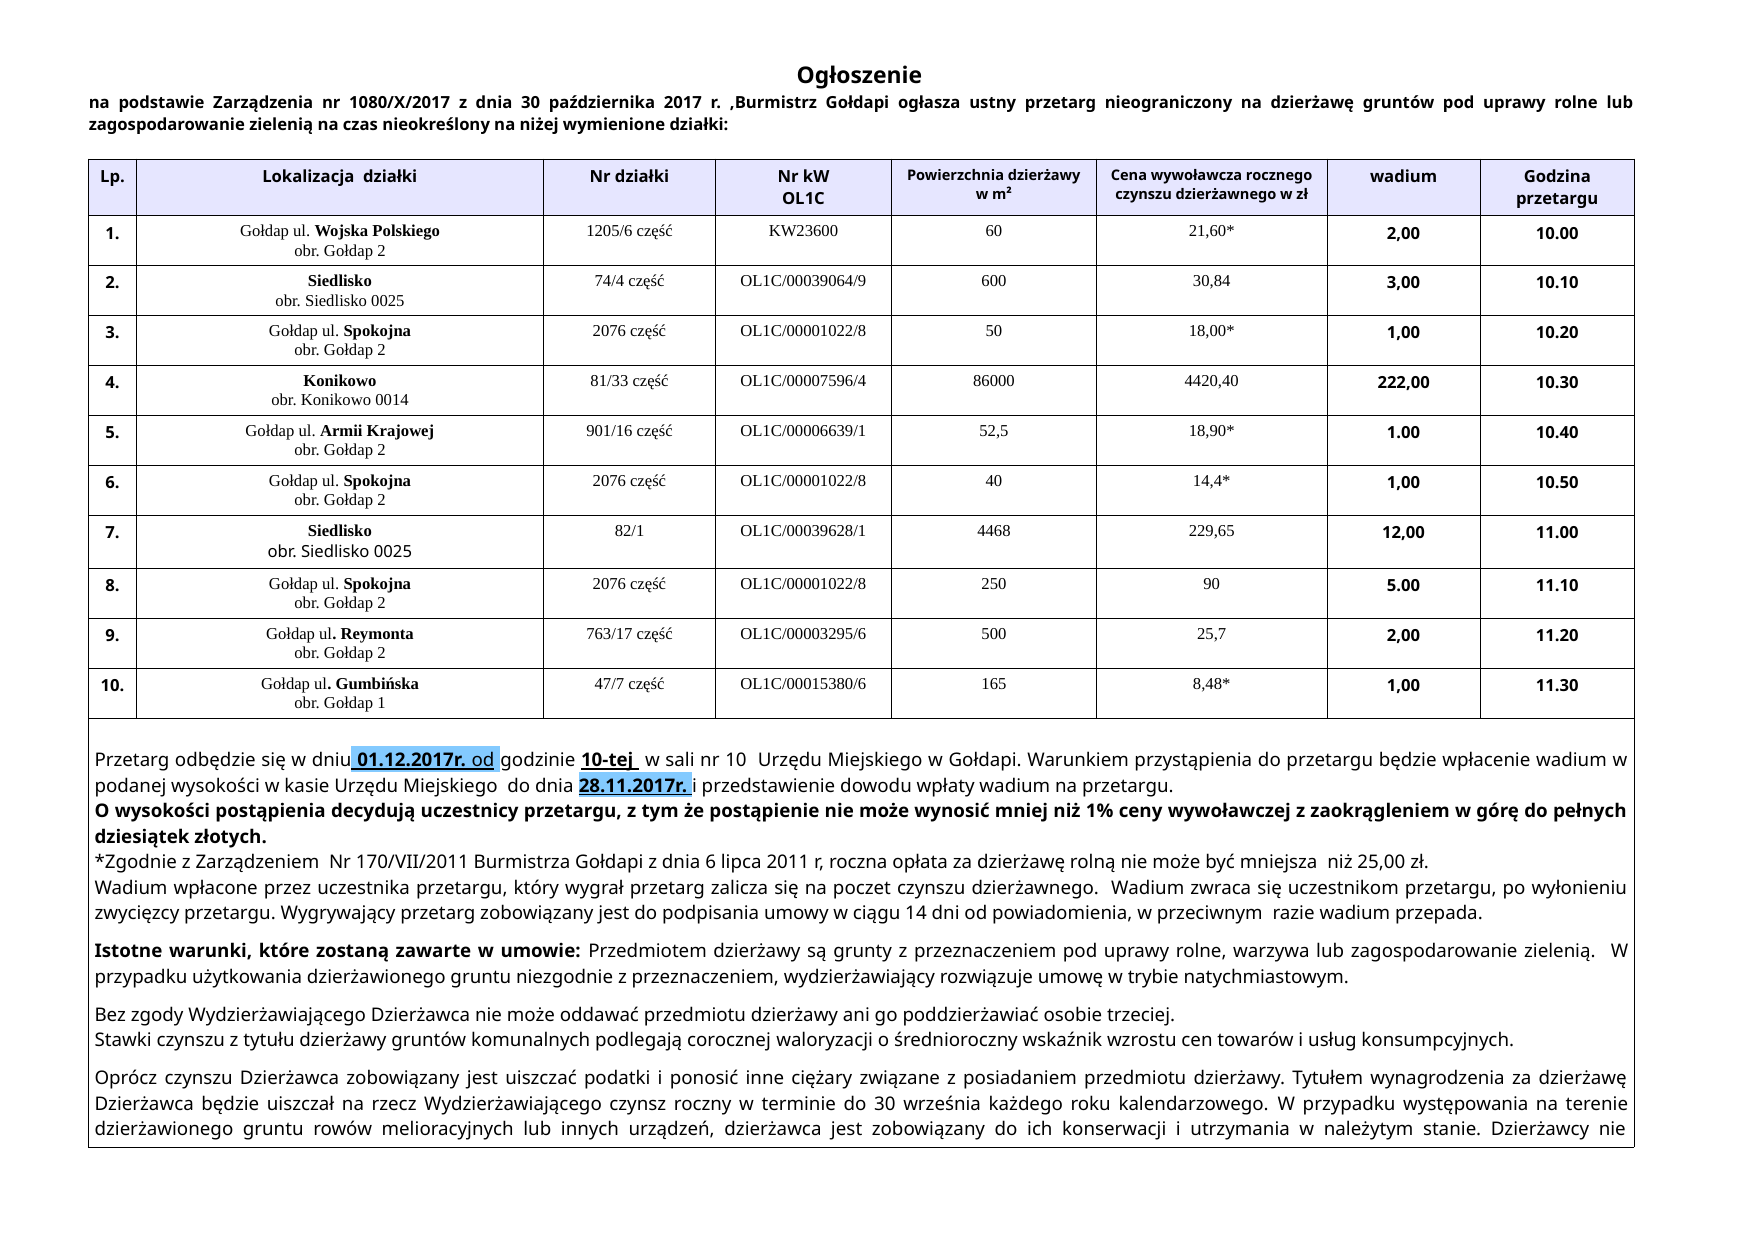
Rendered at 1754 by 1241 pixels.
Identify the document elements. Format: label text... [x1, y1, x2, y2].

table_cell KW23600 [716, 216, 891, 265]
table_cell Gołdap ul. Spokojna obr. Gołdap 2 [137, 569, 543, 618]
table_cell Gołdap ul. Armii Krajowej obr. Gołdap 2 [137, 416, 543, 465]
table_cell OL1C/00001022/8 [716, 316, 891, 365]
table_cell 18,00* [1097, 316, 1327, 365]
table_header Cena wywoławcza rocznego czynszu dzierżawnego w zł [1097, 160, 1327, 215]
table_cell OL1C/00001022/8 [716, 466, 891, 515]
table_cell 11.30 [1481, 669, 1634, 718]
table_cell 600 [892, 266, 1096, 315]
table_cell 12,00 [1328, 516, 1480, 568]
table_cell 47/7 część [544, 669, 715, 718]
table_cell 30,84 [1097, 266, 1327, 315]
table_cell Gołdap ul. Reymonta obr. Gołdap 2 [137, 619, 543, 668]
table_cell 222,00 [1328, 366, 1480, 415]
table_cell 82/1 [544, 516, 715, 568]
table_cell 2076 część [544, 466, 715, 515]
table_cell 21,60* [1097, 216, 1327, 265]
table_cell Siedlisko obr. Siedlisko 0025 [137, 516, 543, 568]
table_cell 10.30 [1481, 366, 1634, 415]
table_cell 10.20 [1481, 316, 1634, 365]
table_cell 18,90* [1097, 416, 1327, 465]
table_cell 4468 [892, 516, 1096, 568]
table_cell 5. [89, 416, 136, 465]
table_cell 6. [89, 466, 136, 515]
table_cell 7. [89, 516, 136, 568]
table_cell OL1C/00003295/6 [716, 619, 891, 668]
table_cell Przetarg odbędzie się w dniu 01.12.2017r. od godzinie 10-tej w sali nr 10 Urzędu Miejskiego w Gołdapi. Warunkiem przystąpienia do przetargu będzie wpłacenie wadium w podanej wysokości w kasie Urzędu Miejskiego do dnia 28.11.2017r. i przedstawienie dowodu wpłaty wadium na przetargu. O wysokości postąpienia decydują uczestnicy przetargu, z tym że postąpienie nie może wynosić mniej niż 1% ceny wywoławczej z zaokrągleniem w górę do pełnych dziesiątek złotych. *Zgodnie z Zarządzeniem Nr 170/VII/2011 Burmistrza Gołdapi z dnia 6 lipca 2011 r, roczna opłata za dzierżawę rolną nie może być mniejsza niż 25,00 zł. Wadium wpłacone przez uczestnika przetargu, który wygrał przetarg zalicza się na poczet czynszu dzierżawnego. Wadium zwraca się uczestnikom przetargu, po wyłonieniu zwycięzcy przetargu. Wygrywający przetarg zobowiązany jest do podpisania umowy w ciągu 14 dni od powiadomienia, w przeciwnym razie wadium przepada. Istotne warunki, które zostaną zawarte w umowie: Przedmiotem dzierżawy są grunty z przeznaczeniem pod uprawy rolne, warzywa lub zagospodarowanie zielenią. W przypadku użytkowania dzierżawionego gruntu niezgodnie z przeznaczeniem, wydzierżawiający rozwiązuje umowę w trybie natychmiastowym. Bez zgody Wydzierżawiającego Dzierżawca nie może oddawać przedmiotu dzierżawy ani go poddzierżawiać osobie trzeciej. Stawki czynszu z tytułu dzierżawy gruntów komunalnych podlegają corocznej waloryzacji o średnioroczny wskaźnik wzrostu cen towarów i usług konsumpcyjnych. Oprócz czynszu Dzierżawca zobowiązany jest uiszczać podatki i ponosić inne ciężary związane z posiadaniem przedmiotu dzierżawy. Tytułem wynagrodzenia za dzierżawę Dzierżawca będzie uiszczał na rzecz Wydzierżawiającego czynsz roczny w terminie do 30 września każdego roku kalendarzowego. W przypadku występowania na terenie dzierżawionego gruntu rowów melioracyjnych lub innych urządzeń, dzierżawca jest zobowiązany do ich konserwacji i utrzymania w należytym stanie. Dzierżawcy nie [89, 719, 1634, 1147]
table_cell 10.10 [1481, 266, 1634, 315]
table_cell 60 [892, 216, 1096, 265]
table_cell OL1C/00007596/4 [716, 366, 891, 415]
table_cell 10.50 [1481, 466, 1634, 515]
table_cell Gołdap ul. Spokojna obr. Gołdap 2 [137, 316, 543, 365]
table_header Nr działki [544, 160, 715, 215]
table_cell 2076 część [544, 316, 715, 365]
table_cell 763/17 część [544, 619, 715, 668]
table_cell 1. [89, 216, 136, 265]
table_cell Konikowo obr. Konikowo 0014 [137, 366, 543, 415]
table_header Lp. [89, 160, 136, 215]
table_cell 1,00 [1328, 466, 1480, 515]
table_cell 2. [89, 266, 136, 315]
table_cell 52,5 [892, 416, 1096, 465]
table_cell 11.10 [1481, 569, 1634, 618]
table_cell 229,65 [1097, 516, 1327, 568]
table_cell 10.40 [1481, 416, 1634, 465]
table_cell 90 [1097, 569, 1327, 618]
table_cell 10.00 [1481, 216, 1634, 265]
table_cell Gołdap ul. Wojska Polskiego obr. Gołdap 2 [137, 216, 543, 265]
table_cell Siedlisko obr. Siedlisko 0025 [137, 266, 543, 315]
table_cell 901/16 część [544, 416, 715, 465]
table_cell 4. [89, 366, 136, 415]
table_cell 2,00 [1328, 619, 1480, 668]
text na podstawie Zarządzenia nr 1080/X/2017 z dnia 30 października 2017 r. ,Burmistrz Gołdapi ogłasza ustny przetarg nieograniczony na dzierżawę gruntów pod uprawy rolne lub zagospodarowanie zielenią na czas nieokreślony na niżej wymienione działki: [88, 90, 1636, 136]
table_header Nr kW OL1C [716, 160, 891, 215]
table_cell 165 [892, 669, 1096, 718]
table_header Godzina przetargu [1481, 160, 1634, 215]
table_cell 3. [89, 316, 136, 365]
table_cell 14,4* [1097, 466, 1327, 515]
table_cell 8,48* [1097, 669, 1327, 718]
table_cell OL1C/00039064/9 [716, 266, 891, 315]
table_cell 8. [89, 569, 136, 618]
table_cell Gołdap ul. Spokojna obr. Gołdap 2 [137, 466, 543, 515]
table_header Powierzchnia dzierżawy w m² [892, 160, 1096, 215]
table_cell 10. [89, 669, 136, 718]
table_cell OL1C/00006639/1 [716, 416, 891, 465]
table_cell OL1C/00001022/8 [716, 569, 891, 618]
table_cell 2,00 [1328, 216, 1480, 265]
table_cell 1,00 [1328, 669, 1480, 718]
table_header Lokalizacja działki [137, 160, 543, 215]
table_cell 250 [892, 569, 1096, 618]
table_cell OL1C/00015380/6 [716, 669, 891, 718]
table_cell 11.20 [1481, 619, 1634, 668]
table_cell 81/33 część [544, 366, 715, 415]
table_cell 86000 [892, 366, 1096, 415]
table_cell 1205/6 część [544, 216, 715, 265]
table_cell 2076 część [544, 569, 715, 618]
table_cell Gołdap ul. Gumbińska obr. Gołdap 1 [137, 669, 543, 718]
table_cell 74/4 część [544, 266, 715, 315]
table_cell 500 [892, 619, 1096, 668]
text Ogłoszenie [88, 59, 1636, 90]
table_cell 1,00 [1328, 416, 1480, 465]
table_header wadium [1328, 160, 1480, 215]
table_cell OL1C/00039628/1 [716, 516, 891, 568]
table_cell 1,00 [1328, 316, 1480, 365]
table_cell 25,7 [1097, 619, 1327, 668]
table_cell 50 [892, 316, 1096, 365]
table_cell 40 [892, 466, 1096, 515]
table_cell 3,00 [1328, 266, 1480, 315]
table_cell 9. [89, 619, 136, 668]
table_cell 4420,40 [1097, 366, 1327, 415]
table_cell 11.00 [1481, 516, 1634, 568]
table_cell 5,00 [1328, 569, 1480, 618]
